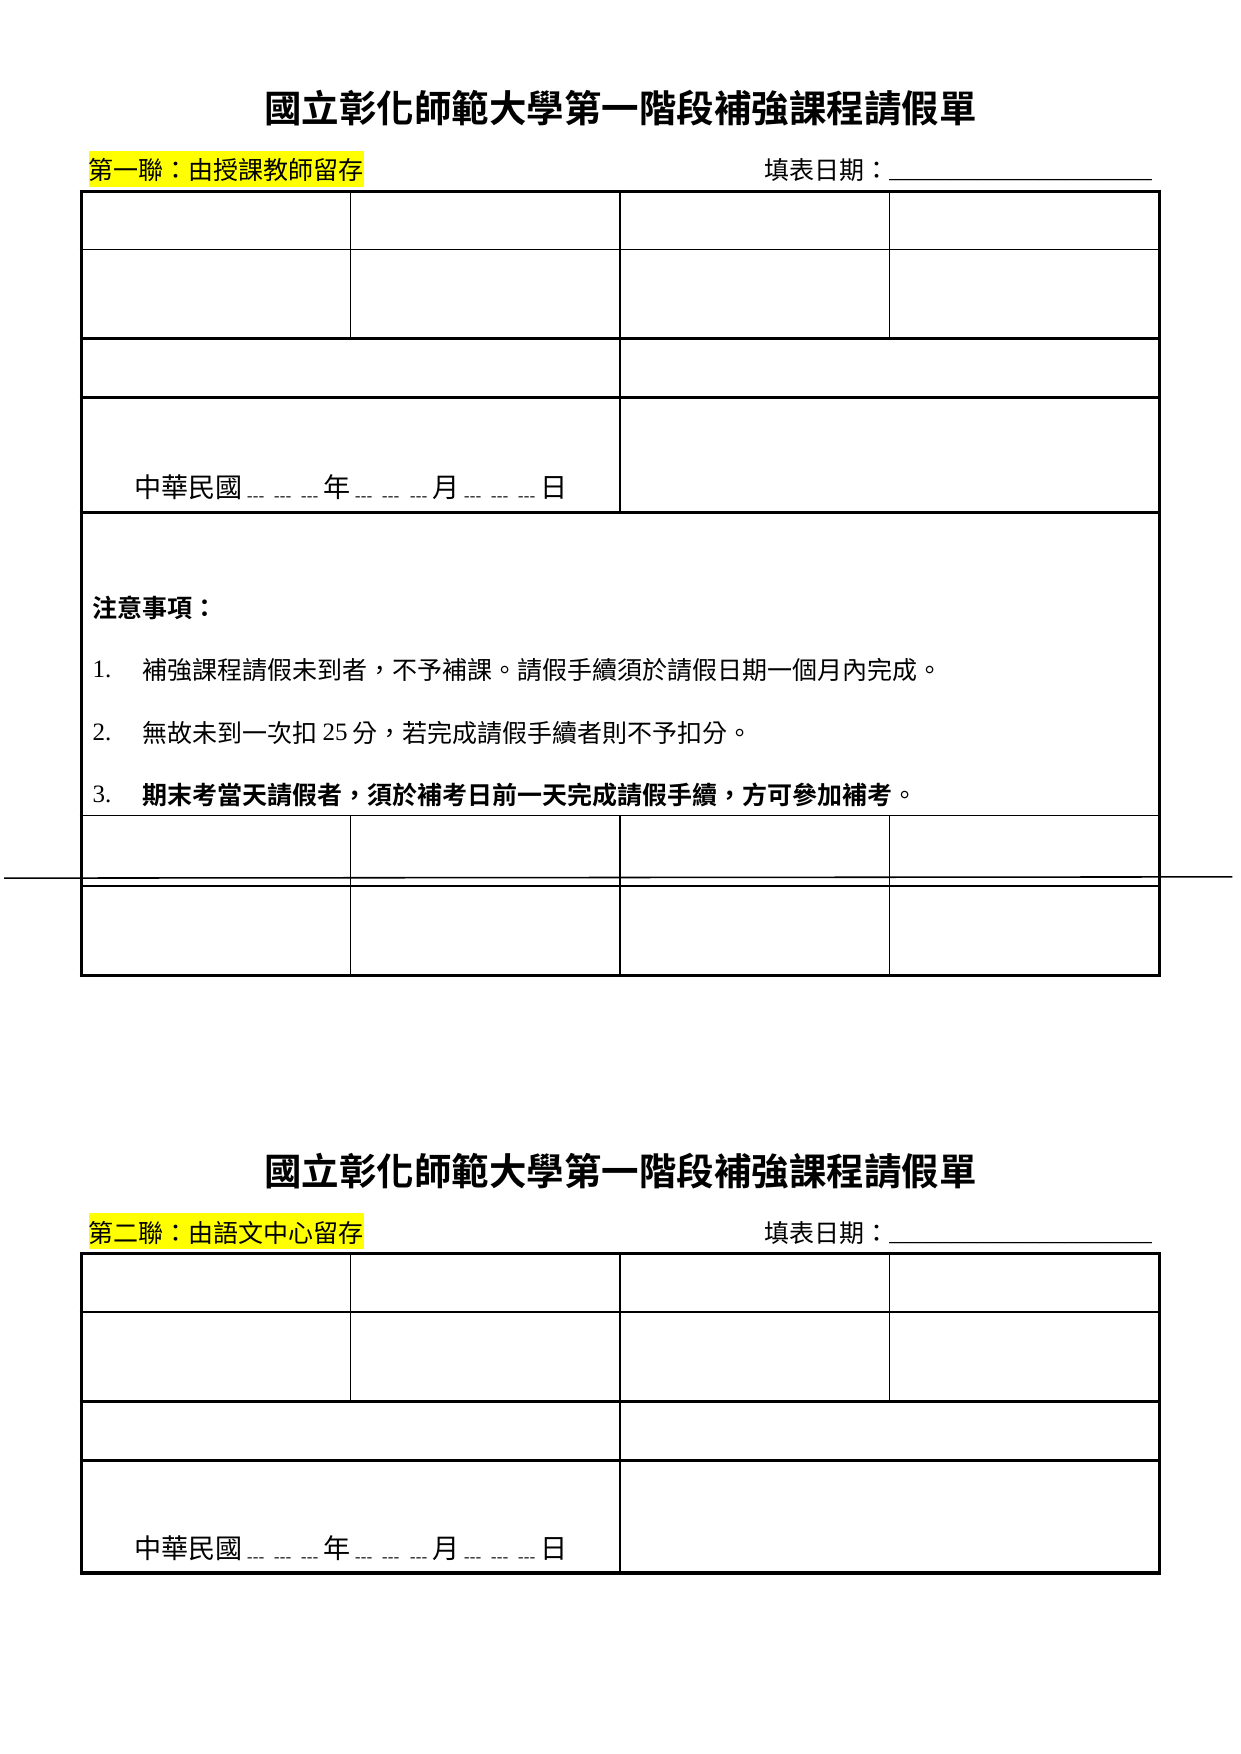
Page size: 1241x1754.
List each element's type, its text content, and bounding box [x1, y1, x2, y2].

table_cell [621, 887, 889, 974]
table_cell [621, 1313, 889, 1400]
table_cell [890, 1313, 1158, 1400]
text 國立彰化師範大學第一階段補強課程請假單 [89, 1127, 1152, 1189]
table_cell [351, 887, 619, 974]
table_header 姓 名 [83, 1255, 350, 1311]
table_cell 系主任簽章 [890, 816, 1158, 876]
table_cell 授課教師簽章 [351, 879, 619, 885]
table_cell [621, 250, 889, 337]
table_cell [351, 250, 619, 337]
table_cell [83, 887, 350, 974]
table_cell [83, 250, 350, 337]
table_cell 導師簽章 [621, 816, 889, 876]
table_cell 授課教師簽章 [351, 816, 619, 876]
table_cell 申請人簽名 [83, 879, 350, 885]
table_header 姓 名 [83, 193, 350, 248]
table_cell [890, 887, 1158, 974]
table_cell □ 有附件（請交給語文中心）□ 無附件 [621, 1462, 1158, 1571]
table_cell 請假日期 [83, 1403, 619, 1459]
table_header 聯絡電話/E-mail [890, 1255, 1158, 1311]
text 第一聯：由授課教師留存 填表日期：_____________________ [89, 127, 1157, 189]
table_cell 中華民國﹍﹍﹍年﹍﹍﹍月﹍﹍﹍日 [83, 1462, 619, 1571]
table_cell 注意事項： 補強課程請假未到者，不予補課。請假手續須於請假日期一個月內完成。 無故未到一次扣25分，若完成請假手續者則不予扣分。 期末考當天請假者，須於補考日前一天完成請假手續，方可參加補考。 [83, 514, 1158, 814]
table_cell 事 由 [621, 1403, 1158, 1459]
table_cell [83, 1313, 350, 1400]
table_cell 系主任簽章 [890, 878, 1158, 885]
table_cell 請假日期 [83, 340, 619, 396]
table_cell [351, 1313, 619, 1400]
text 國立彰化師範大學第一階段補強課程請假單 [89, 64, 1152, 127]
table_cell 導師簽章 [621, 879, 889, 885]
table_header 聯絡電話/E-mail [890, 193, 1158, 248]
table_cell [890, 250, 1158, 337]
table_header 系 級 [621, 193, 889, 248]
text 第二聯：由語文中心留存 填表日期：_____________________ [89, 1189, 1157, 1252]
table_header 學 號 [351, 193, 619, 248]
table_cell 申請人簽名 [83, 816, 350, 877]
table_cell 中華民國﹍﹍﹍年﹍﹍﹍月﹍﹍﹍日 [83, 399, 619, 511]
table_header 系 級 [621, 1255, 889, 1311]
table_header 學 號 [351, 1255, 619, 1311]
table_cell 事 由 [621, 340, 1158, 396]
table_cell □ 有附件（請交給語文中心）□ 無附件 [621, 399, 1158, 511]
